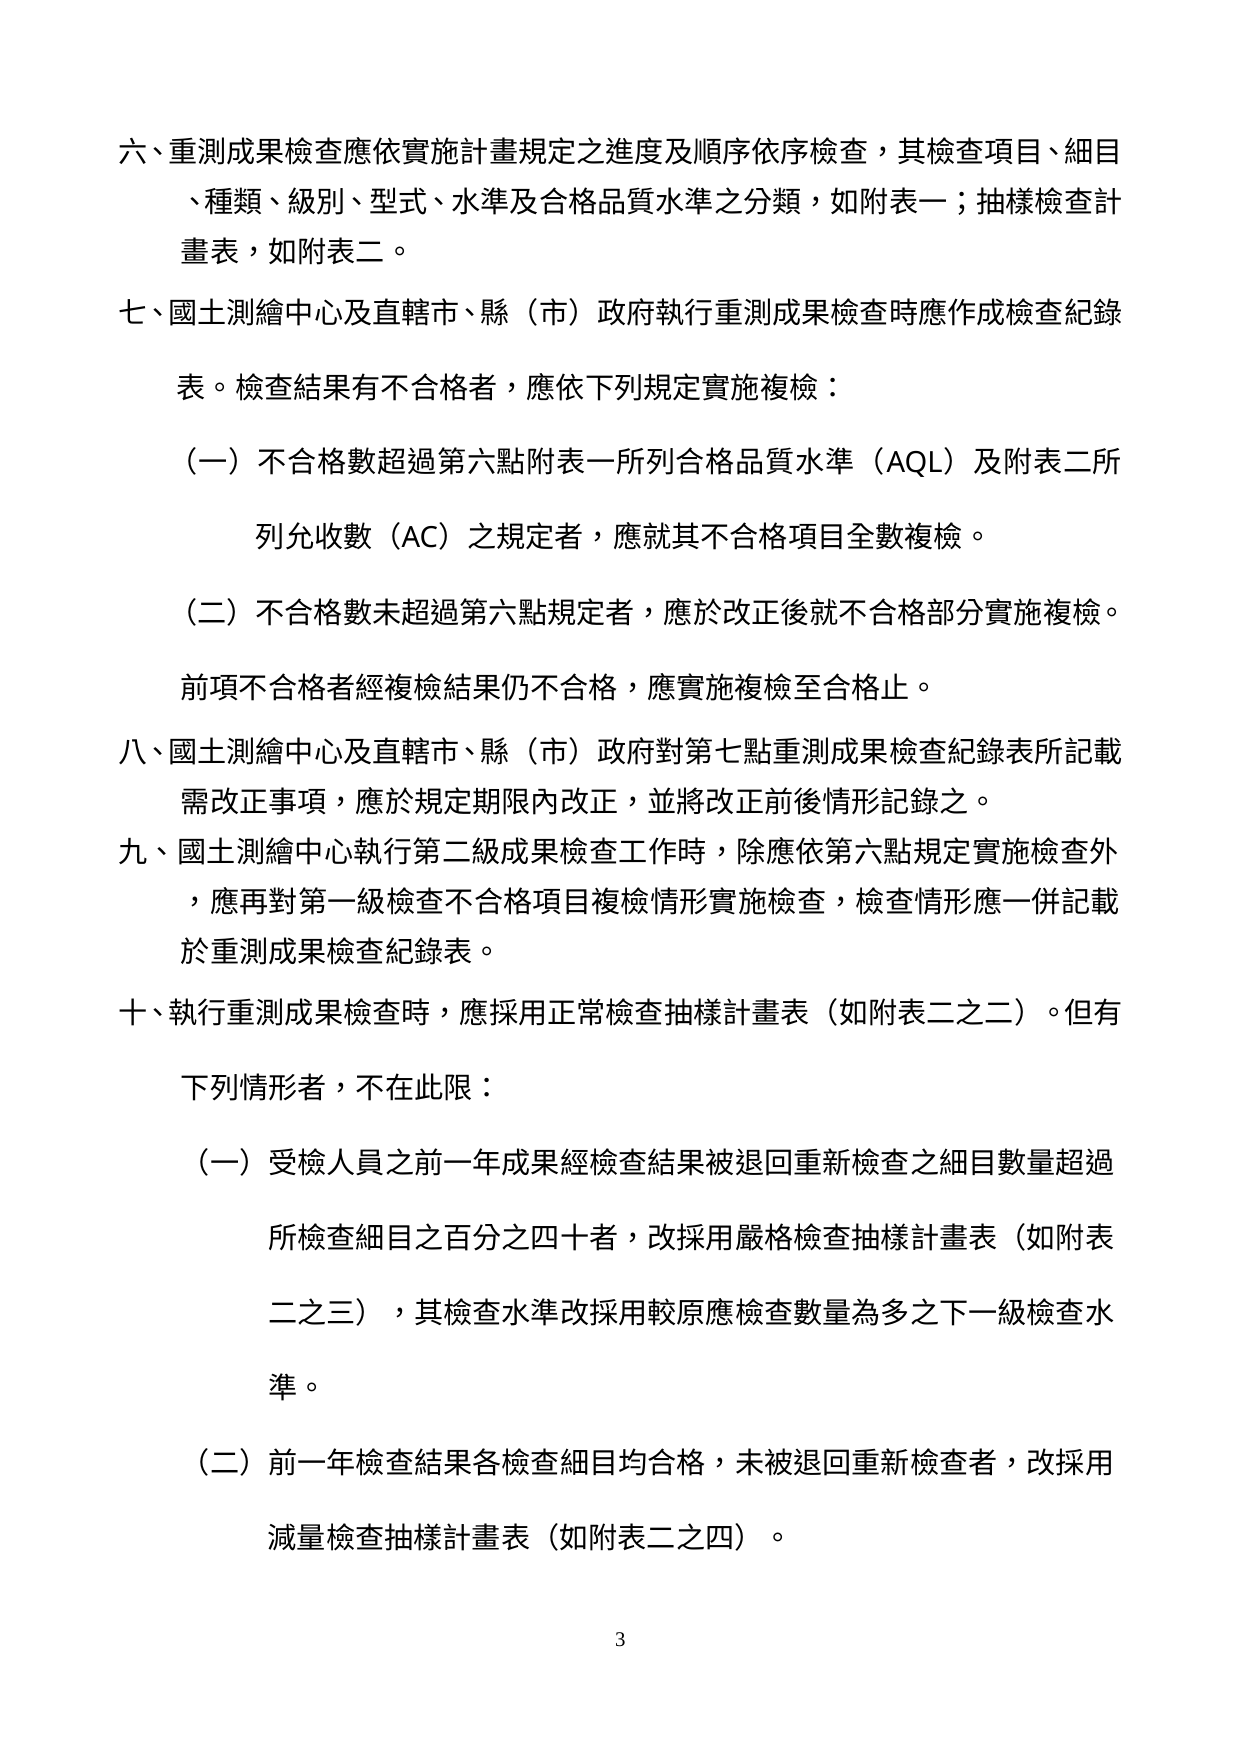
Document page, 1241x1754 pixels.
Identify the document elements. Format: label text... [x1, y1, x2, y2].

text （一）受檢人員之前一年成果經檢查結果被退回重新檢查之細目數量超過所檢查細目之百分之四十者，改採用嚴格檢查抽樣計畫表（如附表二之三），其檢查水準改採用較原應檢查數量為多之下一級檢查水準。 [181, 1123, 1122, 1423]
text 十、執行重測成果檢查時，應採用正常檢查抽樣計畫表（如附表二之二）。但有下列情形者，不在此限： [118, 973, 1122, 1123]
text 七、國土測繪中心及直轄市、縣（市）政府執行重測成果檢查時應作成檢查紀錄表。檢查結果有不合格者，應依下列規定實施複檢： [118, 273, 1122, 423]
text （二）不合格數未超過第六點規定者，應於改正後就不合格部分實施複檢。 [168, 573, 1122, 648]
text （二）前一年檢查結果各檢查細目均合格，未被退回重新檢查者，改採用減量檢查抽樣計畫表（如附表二之四）。 [181, 1423, 1122, 1573]
text 八、國土測繪中心及直轄市、縣（市）政府對第七點重測成果檢查紀錄表所記載需改正事項，應於規定期限內改正，並將改正前後情形記錄之。 [118, 723, 1122, 823]
text 九、國土測繪中心執行第二級成果檢查工作時，除應依第六點規定實施檢查外，應再對第一級檢查不合格項目複檢情形實施檢查，檢查情形應一併記載於重測成果檢查紀錄表。 [118, 823, 1122, 973]
text （一）不合格數超過第六點附表一所列合格品質水準（AQL）及附表二所列允收數（AC）之規定者，應就其不合格項目全數複檢。 [168, 423, 1122, 573]
text 前項不合格者經複檢結果仍不合格，應實施複檢至合格止。 [168, 648, 1122, 723]
text 六、重測成果檢查應依實施計畫規定之進度及順序依序檢查，其檢查項目、細目、種類、級別、型式、水準及合格品質水準之分類，如附表一；抽樣檢查計畫表，如附表二。 [118, 123, 1122, 273]
